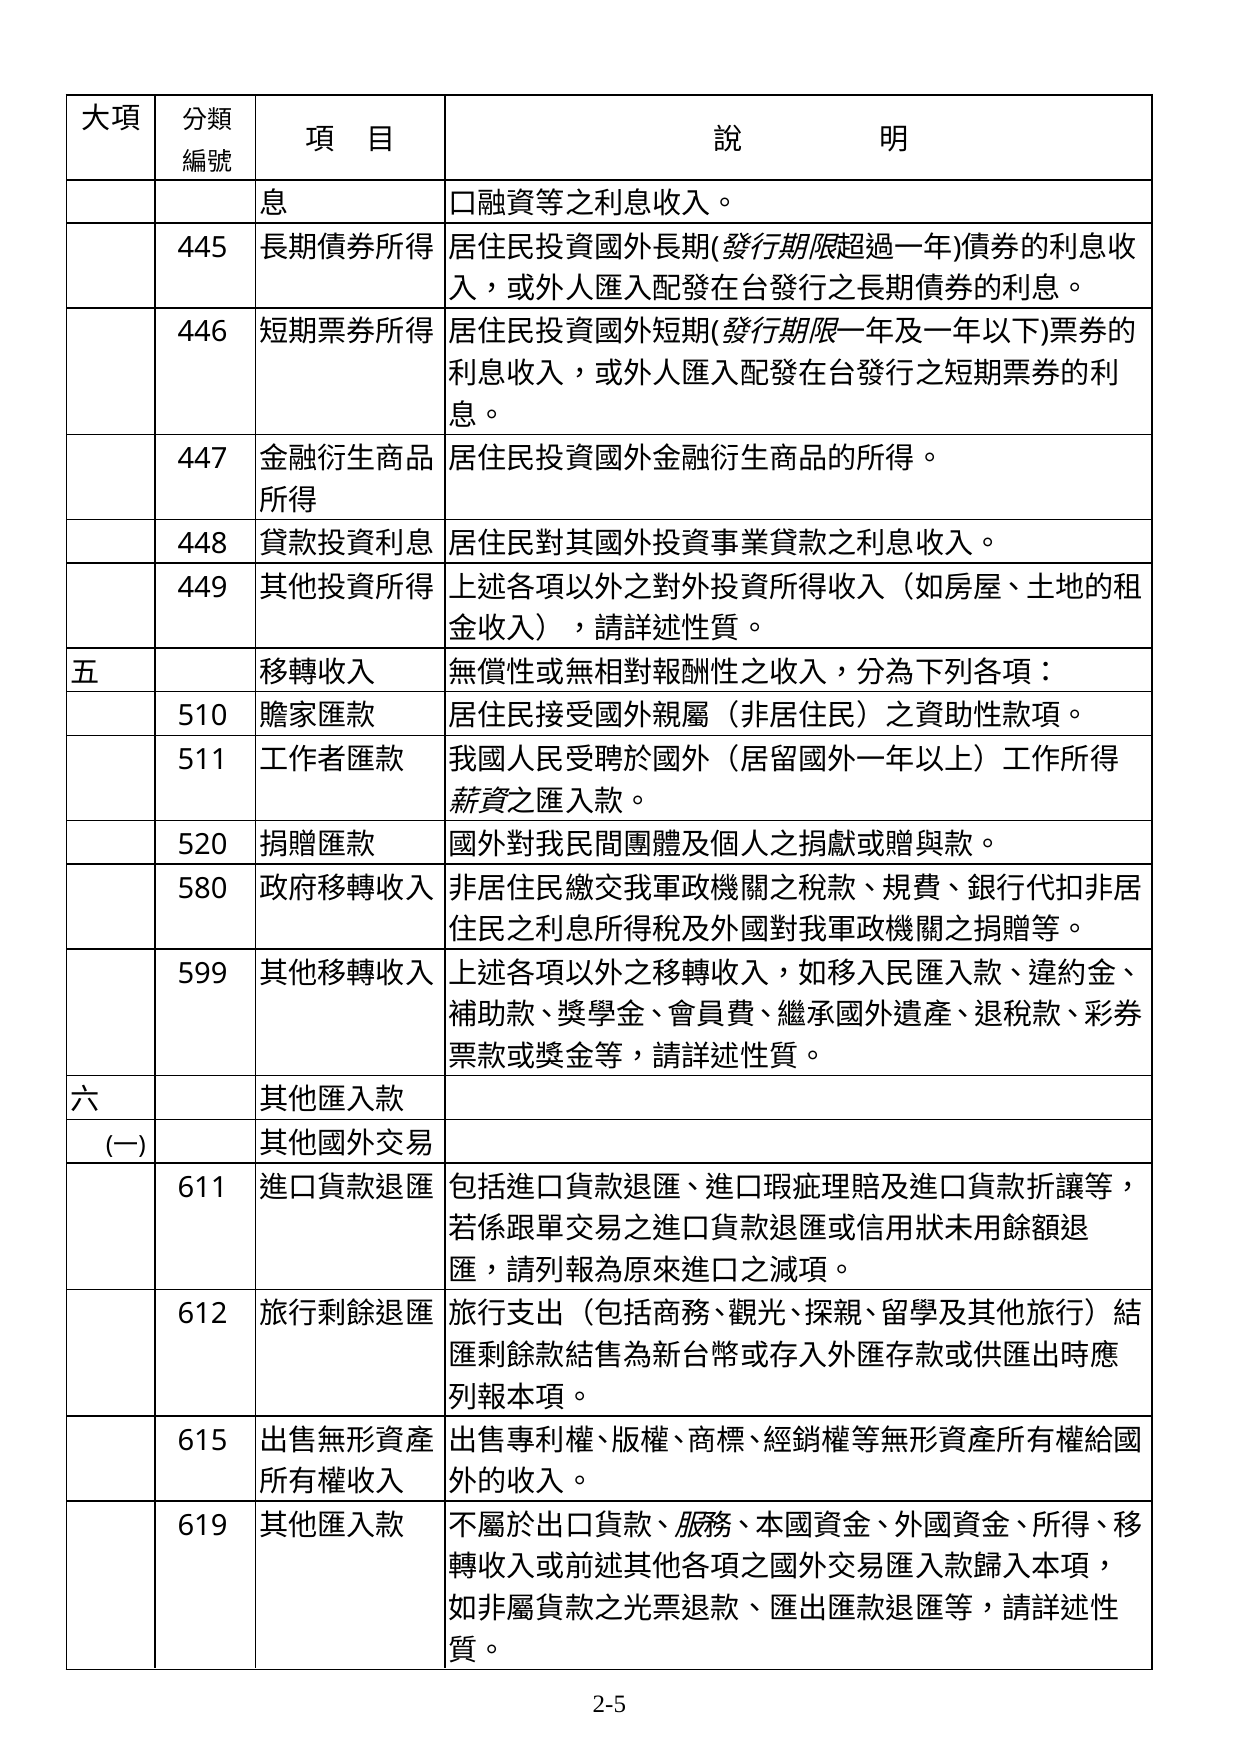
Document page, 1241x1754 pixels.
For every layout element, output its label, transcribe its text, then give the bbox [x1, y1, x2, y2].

table_cell [67, 1417, 154, 1500]
table_cell 六 [67, 1076, 154, 1118]
table_cell 旅行剩餘退匯 [256, 1290, 444, 1415]
table_cell 上述各項以外之對外投資所得收入（如房屋、土地的租金收入），請詳述性質。 [446, 564, 1151, 647]
table_cell 其他匯入款 [256, 1502, 444, 1668]
table_cell 599 [156, 950, 255, 1075]
table_cell 貸款投資利息 [256, 520, 444, 562]
table_cell 贍家匯款 [256, 692, 444, 734]
table_cell 捐贈匯款 [256, 821, 444, 863]
table_cell 611 [156, 1164, 255, 1289]
table_cell [446, 1076, 1151, 1118]
table_cell [156, 1076, 255, 1118]
table_cell 我國人民受聘於國外（居留國外一年以上）工作所得薪資之匯入款。 [446, 736, 1151, 819]
table_cell 其他國外交易 [256, 1120, 444, 1162]
table_header 說 明 [446, 96, 1151, 179]
table_cell 五 [67, 649, 154, 691]
table_cell 短期票券所得 [256, 309, 444, 433]
table_cell 無償性或無相對報酬性之收入，分為下列各項： [446, 649, 1151, 691]
table_cell [156, 1120, 255, 1162]
table_cell 口融資等之利息收入。 [446, 181, 1151, 222]
table_cell (一) [67, 1120, 154, 1162]
table_cell 政府移轉收入 [256, 865, 444, 948]
table_cell [67, 564, 154, 647]
table_cell 非居住民繳交我軍政機關之稅款、規費、銀行代扣非居住民之利息所得稅及外國對我軍政機關之捐贈等。 [446, 865, 1151, 948]
table_cell [67, 692, 154, 734]
table_cell 移轉收入 [256, 649, 444, 691]
table_cell [67, 865, 154, 948]
table_cell 進口貨款退匯 [256, 1164, 444, 1289]
table_cell 工作者匯款 [256, 736, 444, 819]
table_cell 長期債券所得 [256, 224, 444, 307]
table_cell [446, 1120, 1151, 1162]
table_cell [67, 1290, 154, 1415]
table_cell 上述各項以外之移轉收入，如移入民匯入款、違約金、補助款、獎學金、會員費、繼承國外遺產、退稅款、彩券票款或獎金等，請詳述性質。 [446, 950, 1151, 1075]
table_cell 其他投資所得 [256, 564, 444, 647]
table_cell [67, 1164, 154, 1289]
table_cell [67, 309, 154, 433]
table_cell 612 [156, 1290, 255, 1415]
table_cell 金融衍生商品所得 [256, 435, 444, 518]
table_cell [67, 224, 154, 307]
table_cell 息 [256, 181, 444, 222]
table_cell 居住民投資國外長期(發行期限超過一年)債券的利息收入，或外人匯入配發在台發行之長期債券的利息。 [446, 224, 1151, 307]
table_header 項 目 [256, 96, 444, 179]
table_cell 居住民對其國外投資事業貸款之利息收入。 [446, 520, 1151, 562]
table_cell [67, 435, 154, 518]
table_cell 619 [156, 1502, 255, 1668]
table_cell 448 [156, 520, 255, 562]
table_cell 445 [156, 224, 255, 307]
table_cell 包括進口貨款退匯、進口瑕疵理賠及進口貨款折讓等，若係跟單交易之進口貨款退匯或信用狀未用餘額退匯，請列報為原來進口之減項。 [446, 1164, 1151, 1289]
table_cell 居住民投資國外金融衍生商品的所得。 [446, 435, 1151, 518]
table_cell 居住民投資國外短期(發行期限一年及一年以下)票券的利息收入，或外人匯入配發在台發行之短期票券的利息。 [446, 309, 1151, 433]
table_cell [67, 736, 154, 819]
table_cell 511 [156, 736, 255, 819]
table_cell 旅行支出（包括商務、觀光、探親、留學及其他旅行）結匯剩餘款結售為新台幣或存入外匯存款或供匯出時應列報本項。 [446, 1290, 1151, 1415]
table_cell 447 [156, 435, 255, 518]
table_cell [156, 649, 255, 691]
table_cell 520 [156, 821, 255, 863]
table_cell 510 [156, 692, 255, 734]
table_cell 其他移轉收入 [256, 950, 444, 1075]
table_cell [67, 520, 154, 562]
table_cell 不屬於出口貨款、服務、本國資金、外國資金、所得、移轉收入或前述其他各項之國外交易匯入款歸入本項，如非屬貨款之光票退款、匯出匯款退匯等，請詳述性質。 [446, 1502, 1151, 1668]
table_cell 449 [156, 564, 255, 647]
table_header 分類編號 [156, 96, 255, 179]
table_cell 615 [156, 1417, 255, 1500]
table_cell [67, 821, 154, 863]
table_cell [67, 950, 154, 1075]
table_cell 其他匯入款 [256, 1076, 444, 1118]
table_cell 出售專利權、版權、商標、經銷權等無形資產所有權給國外的收入。 [446, 1417, 1151, 1500]
table_cell 580 [156, 865, 255, 948]
table_cell [156, 181, 255, 222]
table_cell 居住民接受國外親屬（非居住民）之資助性款項。 [446, 692, 1151, 734]
table_cell 446 [156, 309, 255, 433]
table_header 大項 [67, 96, 154, 179]
table_cell 國外對我民間團體及個人之捐獻或贈與款。 [446, 821, 1151, 863]
table_cell [67, 1502, 154, 1668]
table_cell [67, 181, 154, 222]
table_cell 出售無形資產所有權收入 [256, 1417, 444, 1500]
